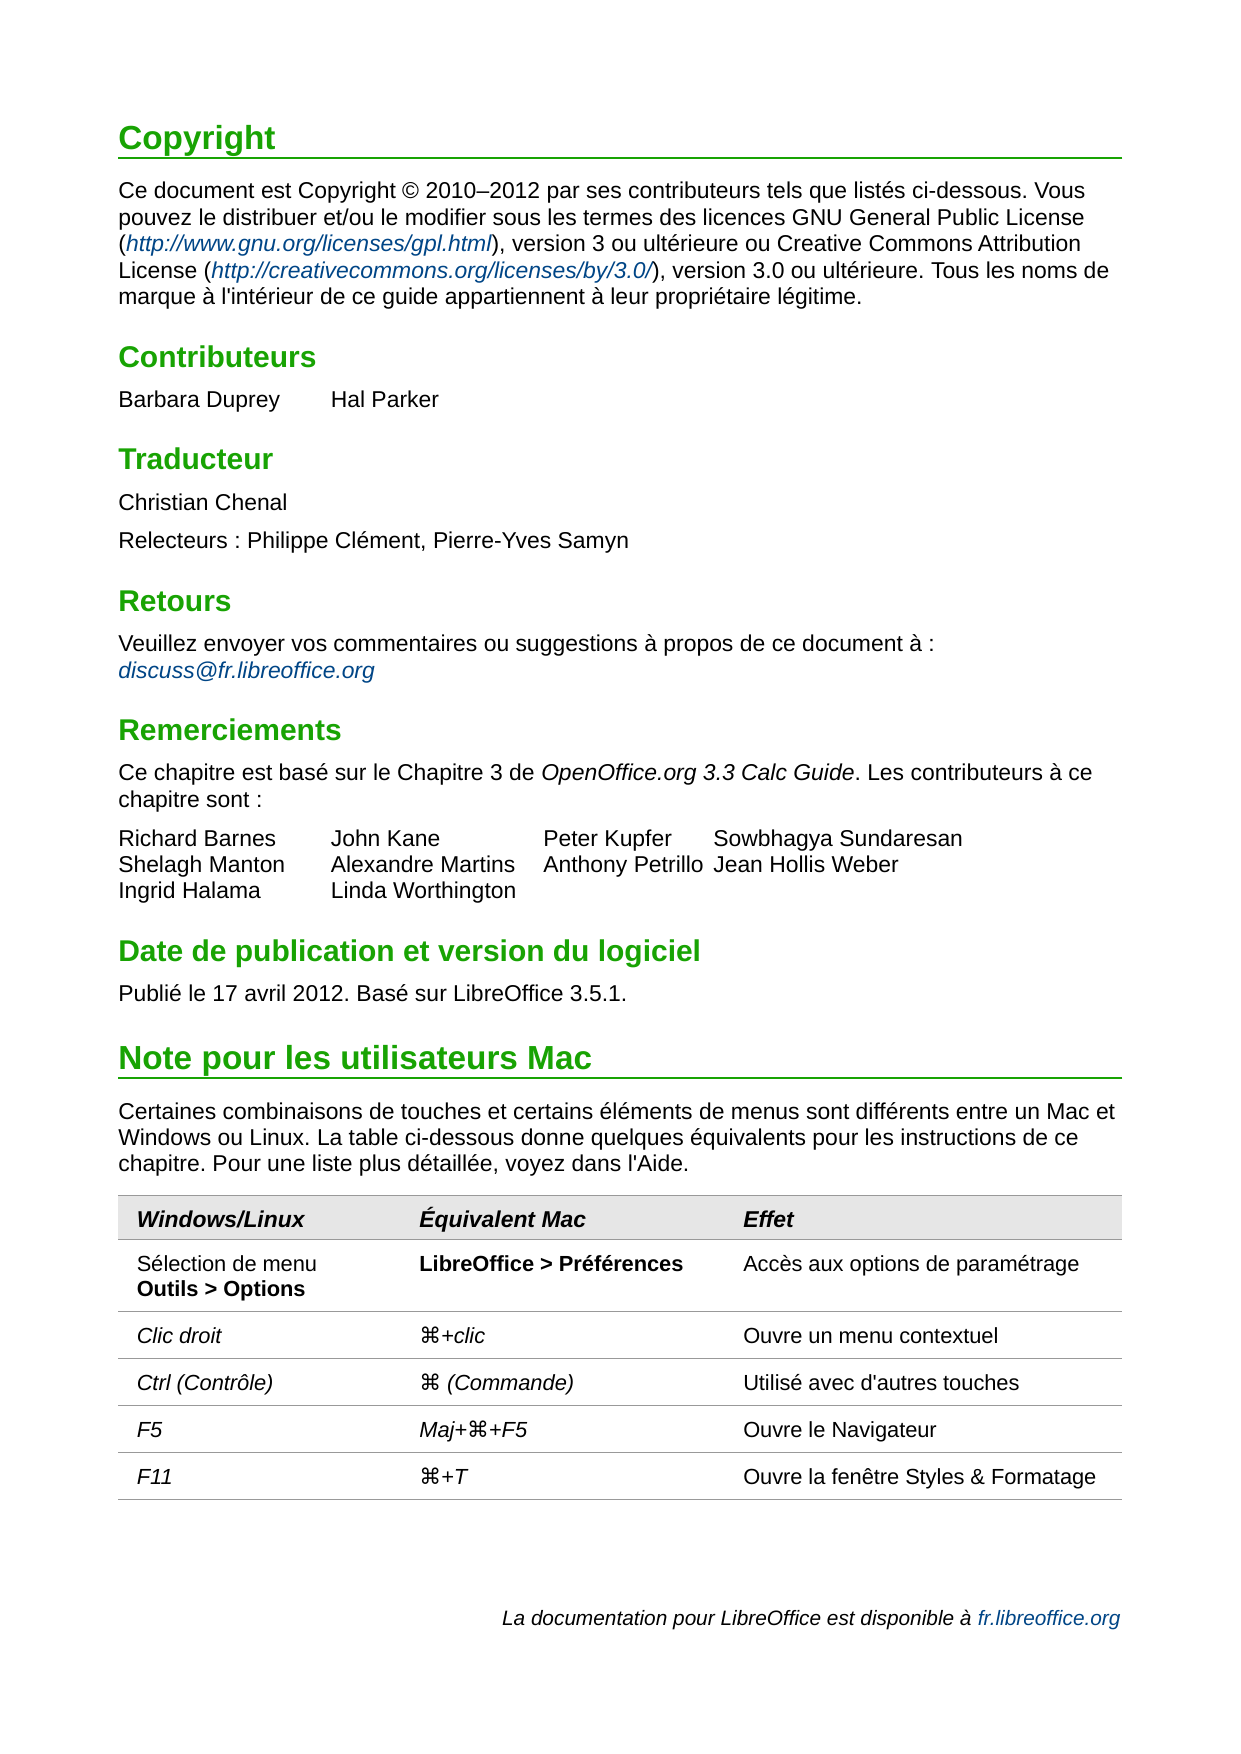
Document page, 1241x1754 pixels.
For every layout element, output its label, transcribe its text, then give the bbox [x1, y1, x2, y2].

text Contributeurs [118, 339, 1122, 373]
table_cell z (Commande) [401, 1359, 725, 1405]
table_cell Ctrl (Contrôle) [118, 1359, 401, 1405]
table_cell Sélection de menu Outils > Options [118, 1240, 401, 1311]
table_cell F11 [118, 1453, 401, 1499]
text Publié le 17 avril 2012. Basé sur LibreOffice 3.5.1. [118, 980, 1122, 1006]
subtitle Copyright [118, 118, 1122, 157]
text Certaines combinaisons de touches et certains éléments de menus sont différents entre un Mac et Windows ou Linux. La table ci-dessous donne quelques équivalents pour les instructions de ce chapitre. Pour une liste plus détaillée, voyez dans l'Aide. [118, 1098, 1122, 1177]
text Richard Barnes John Kane Peter Kupfer Sowbhagya Sundaresan Shelagh Manton Alexandre Martins Anthony Petrillo Jean Hollis Weber Ingrid Halama Linda Worthington [118, 824, 1122, 904]
table_cell Utilisé avec d'autres touches [725, 1359, 1122, 1405]
table_cell Ouvre le Navigateur [725, 1406, 1122, 1452]
table_cell Maj+z+F5 [401, 1406, 725, 1452]
text Traducteur [118, 442, 1122, 476]
text Date de publication et version du logiciel [118, 933, 1122, 968]
table_header Effet [725, 1196, 1122, 1239]
table_cell F5 [118, 1406, 401, 1452]
table_cell z+T [401, 1453, 725, 1499]
table_cell z+clic [401, 1312, 725, 1358]
text Remerciements [118, 712, 1122, 747]
text Relecteurs : Philippe Clément, Pierre-Yves Samyn [118, 527, 1122, 554]
text Ce chapitre est basé sur le Chapitre 3 de OpenOffice.org 3.3 Calc Guide. Les contributeurs à ce chapitre sont : [118, 759, 1122, 812]
subtitle Note pour les utilisateurs Mac [118, 1038, 1122, 1077]
text Christian Chenal [118, 488, 1122, 515]
table_cell Ouvre la fenêtre Styles & Formatage [725, 1453, 1122, 1499]
text Ce document est Copyright © 2010–2012 par ses contributeurs tels que listés ci-dessous. Vous pouvez le distribuer et/ou le modifier sous les termes des licences GNU General Public License (http://www.gnu.org/licenses/gpl.html), version 3 ou ultérieure ou Creative Commons Attribution License (http://creativecommons.org/licenses/by/3.0/), version 3.0 ou ultérieure. Tous les noms de marque à l'intérieur de ce guide appartiennent à leur propriétaire légitime. [118, 177, 1122, 309]
table_cell Clic droit [118, 1312, 401, 1358]
table_cell Accès aux options de paramétrage [725, 1240, 1122, 1311]
text Barbara Duprey Hal Parker [118, 386, 1122, 412]
text Retours [118, 583, 1122, 618]
text Veuillez envoyer vos commentaires ou suggestions à propos de ce document à : discuss@fr.libreoffice.org [118, 630, 1122, 683]
table_cell LibreOffice > Préférences [401, 1240, 725, 1311]
table_cell Ouvre un menu contextuel [725, 1312, 1122, 1358]
table_header Windows/Linux [118, 1196, 401, 1239]
table_header Équivalent Mac [401, 1196, 725, 1239]
